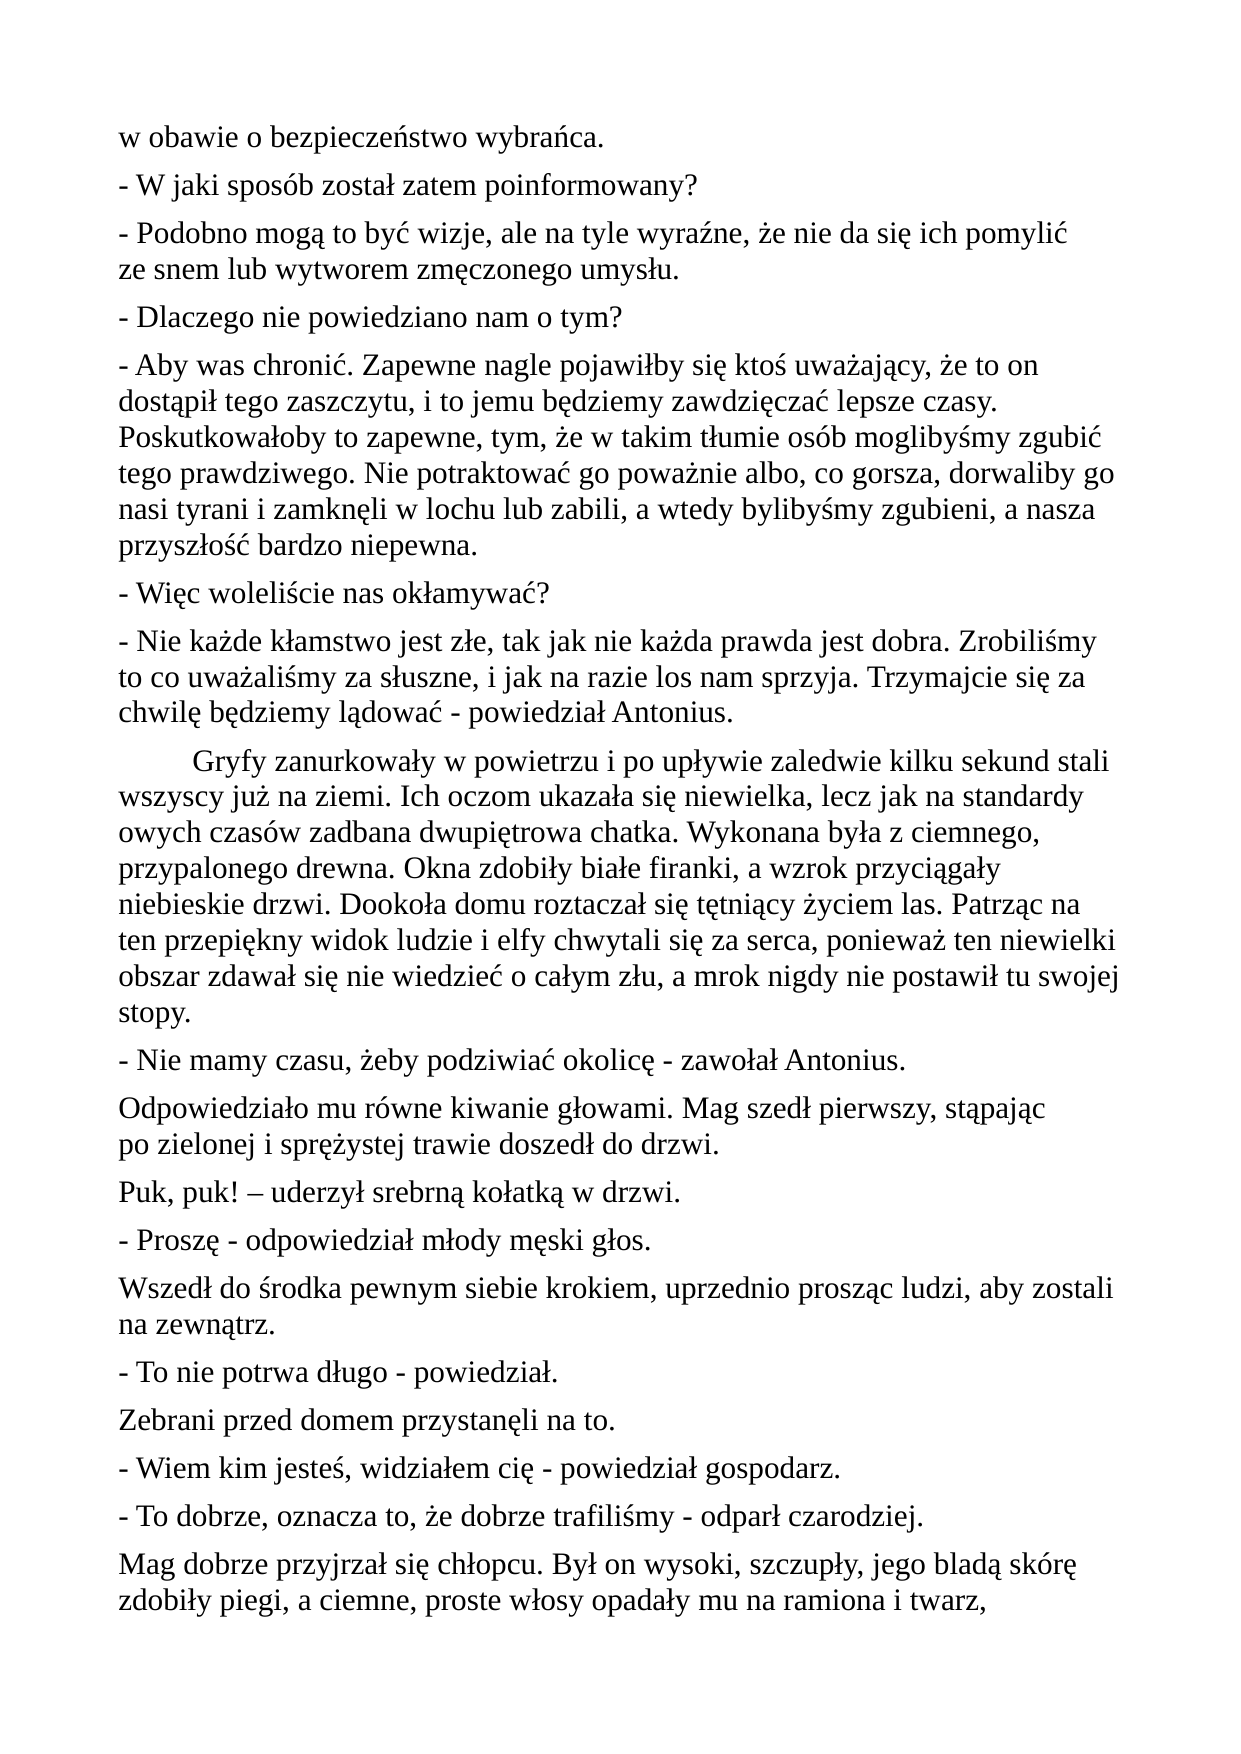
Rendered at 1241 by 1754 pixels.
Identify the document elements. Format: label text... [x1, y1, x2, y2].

text - Wiem kim jesteś, widziałem cię - powiedział gospodarz. [118, 1449, 1122, 1485]
text w obawie o bezpieczeństwo wybrańca. [118, 118, 1122, 154]
text Zebrani przed domem przystanęli na to. [118, 1401, 1122, 1437]
text Gryfy zanurkowały w powietrzu i po upływie zaledwie kilku sekund stali wszyscy już na ziemi. Ich oczom ukazała się niewielka, lecz jak na standardy owych czasów zadbana dwupiętrowa chatka. Wykonana była z ciemnego, przypalonego drewna. Okna zdobiły białe firanki, a wzrok przyciągały niebieskie drzwi. Dookoła domu roztaczał się tętniący życiem las. Patrząc na ten przepiękny widok ludzie i elfy chwytali się za serca, ponieważ ten niewielki obszar zdawał się nie wiedzieć o całym złu, a mrok nigdy nie postawił tu swojej stopy. [118, 742, 1122, 1029]
text - Dlaczego nie powiedziano nam o tym? [118, 298, 1122, 334]
text - To nie potrwa długo - powiedział. [118, 1353, 1122, 1389]
text - Więc woleliście nas okłamywać? [118, 574, 1122, 610]
text - Aby was chronić. Zapewne nagle pojawiłby się ktoś uważający, że to on dostąpił tego zaszczytu, i to jemu będziemy zawdzięczać lepsze czasy. Poskutkowałoby to zapewne, tym, że w takim tłumie osób moglibyśmy zgubić tego prawdziwego. Nie potraktować go poważnie albo, co gorsza, dorwaliby go nasi tyrani i zamknęli w lochu lub zabili, a wtedy bylibyśmy zgubieni, a nasza przyszłość bardzo niepewna. [118, 346, 1122, 562]
text - Nie każde kłamstwo jest złe, tak jak nie każda prawda jest dobra. Zrobiliśmy to co uważaliśmy za słuszne, i jak na razie los nam sprzyja. Trzymajcie się za chwilę będziemy lądować - powiedział Antonius. [118, 622, 1122, 730]
text Odpowiedziało mu równe kiwanie głowami. Mag szedł pierwszy, stąpając po zielonej i sprężystej trawie doszedł do drzwi. [118, 1089, 1122, 1161]
text - Proszę - odpowiedział młody męski głos. [118, 1221, 1122, 1257]
text - Podobno mogą to być wizje, ale na tyle wyraźne, że nie da się ich pomylić ze snem lub wytworem zmęczonego umysłu. [118, 214, 1122, 286]
text - Nie mamy czasu, żeby podziwiać okolicę - zawołał Antonius. [118, 1041, 1122, 1077]
text - W jaki sposób został zatem poinformowany? [118, 166, 1122, 202]
text Wszedł do środka pewnym siebie krokiem, uprzednio prosząc ludzi, aby zostali na zewnątrz. [118, 1269, 1122, 1341]
text - To dobrze, oznacza to, że dobrze trafiliśmy - odparł czarodziej. [118, 1497, 1122, 1533]
text Puk, puk! – uderzył srebrną kołatką w drzwi. [118, 1173, 1122, 1209]
text Mag dobrze przyjrzał się chłopcu. Był on wysoki, szczupły, jego bladą skórę zdobiły piegi, a ciemne, proste włosy opadały mu na ramiona i twarz, [118, 1545, 1122, 1617]
